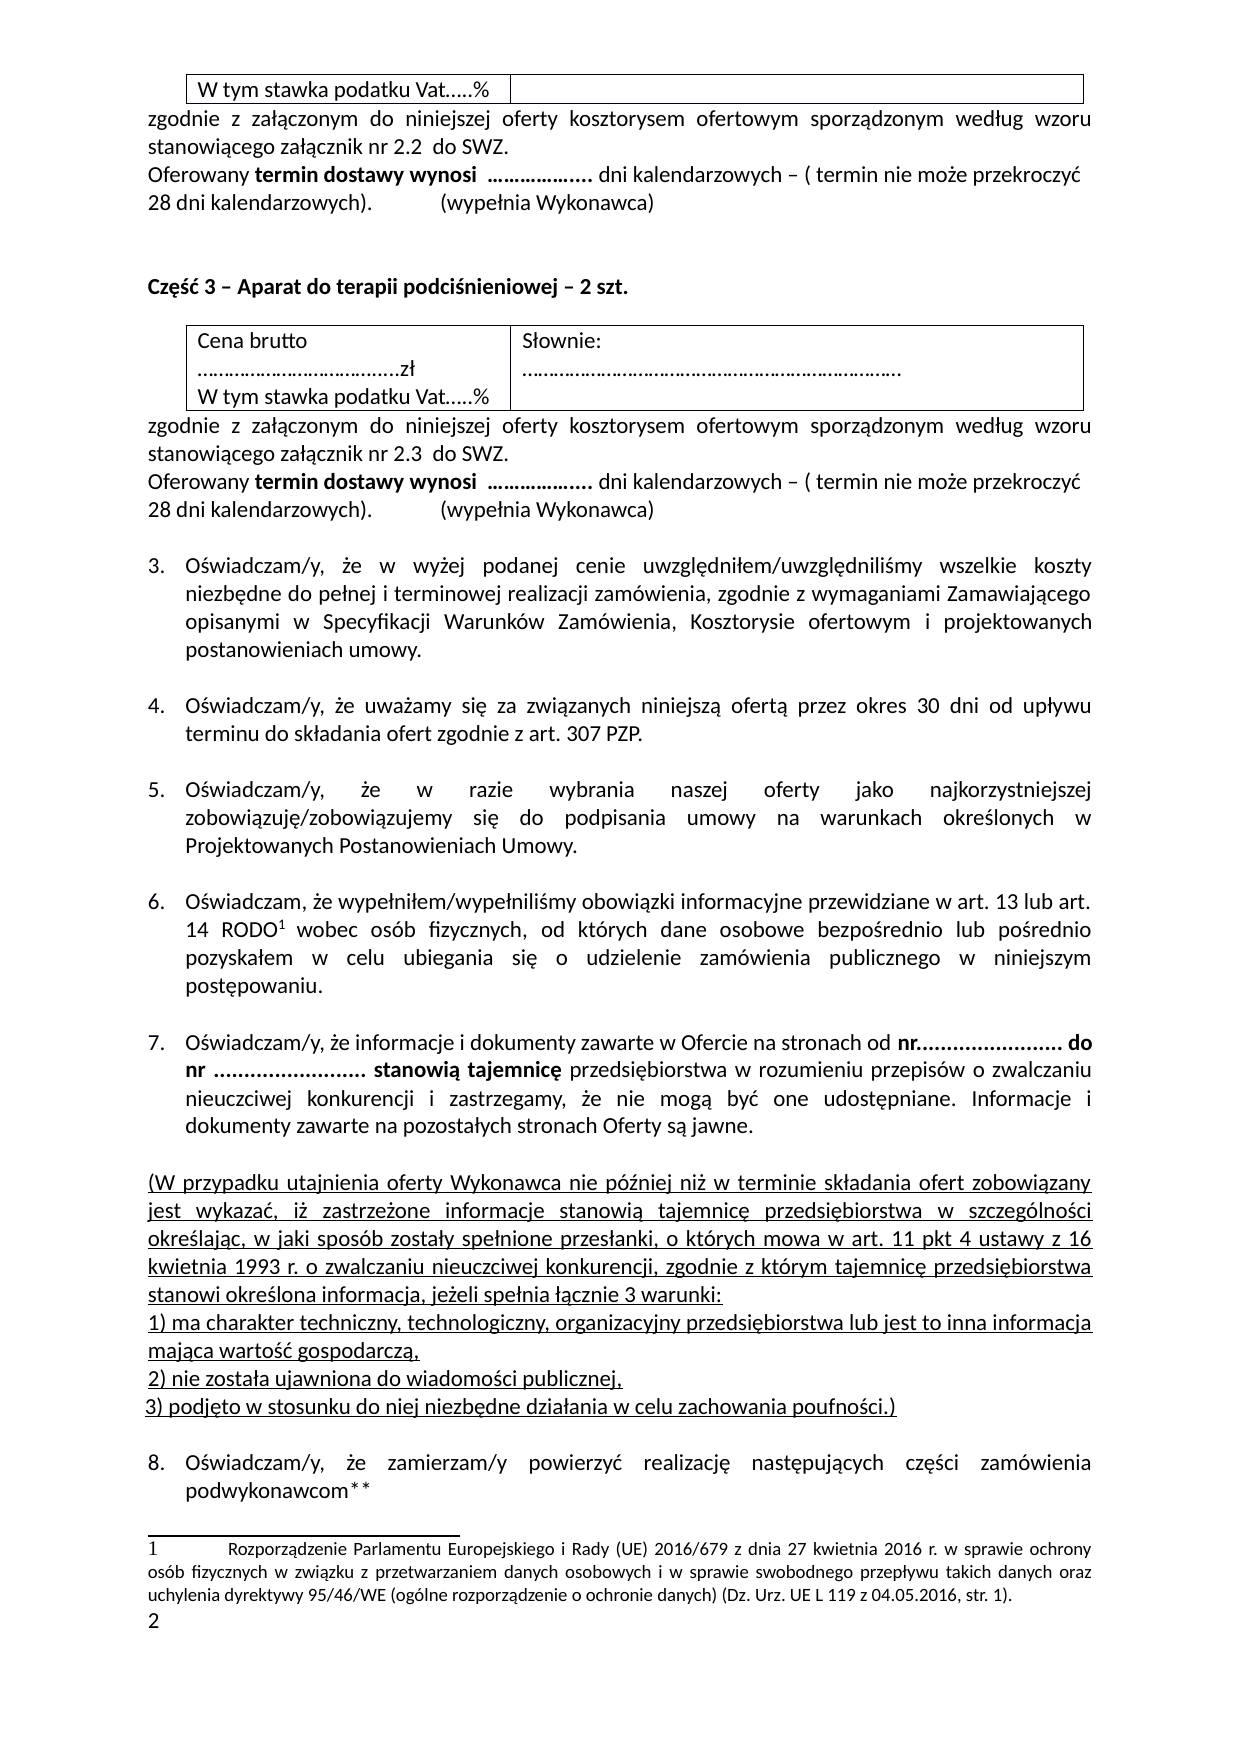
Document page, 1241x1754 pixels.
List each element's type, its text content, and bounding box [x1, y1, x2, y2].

text 1) ma charakter techniczny, technologiczny, organizacyjny przedsiębiorstwa lub jest to inna informacja [148, 1308, 1093, 1332]
text kwietnia 1993 r. o zwalczaniu nieuczciwej konkurencji, zgodnie z którym tajemnicę przedsiębiorstwa [148, 1249, 1093, 1276]
table_header Cena brutto …………………………….....zł W tym stawka podatku Vat…..% [187, 326, 510, 410]
list Oświadczam/y, że uważamy się za związanych niniejszą ofertą przez okres 30 dni od upływu terminu do składania ofert zgodnie z art. 307 PZP. [148, 691, 1093, 747]
text Oferowany termin dostawy wynosi …………….... dni kalendarzowych – ( termin nie może przekroczyć 28 dni kalendarzowych). (wypełnia Wykonawca) [148, 467, 1093, 523]
list Oświadczam/y, że zamierzam/y powierzyć realizację następujących części zamówienia podwykonawcom** [148, 1448, 1093, 1504]
text 2) nie została ujawniona do wiadomości publicznej, [148, 1364, 1093, 1392]
table_header [511, 75, 1083, 103]
table_header W tym stawka podatku Vat…..% [187, 75, 510, 103]
list Oświadczam/y, że w wyżej podanej cenie uwzględniłem/uwzględniliśmy wszelkie koszty niezbędne do pełnej i terminowej realizacji zamówienia, zgodnie z wymaganiami Zamawiającego opisanymi w Specyfikacji Warunków Zamówienia, Kosztorysie ofertowym i projektowanych postanowieniach umowy. [148, 551, 1093, 663]
text zgodnie z załączonym do niniejszej oferty kosztorysem ofertowym sporządzonym według wzoru stanowiącego załącznik nr 2.2 do SWZ. [148, 104, 1093, 160]
text mająca wartość gospodarczą, [148, 1333, 1093, 1364]
text określając, w jaki sposób zostały spełnione przesłanki, o których mowa w art. 11 pkt 4 ustawy z 16 [148, 1221, 1093, 1248]
list Oświadczam/y, że w razie wybrania naszej oferty jako najkorzystniejszej zobowiązuję/zobowiązujemy się do podpisania umowy na warunkach określonych w Projektowanych Postanowieniach Umowy. [148, 775, 1093, 859]
table_header Słownie: ……………………………………………………………… [511, 326, 1083, 410]
text stanowi określona informacja, jeżeli spełnia łącznie 3 warunki: [148, 1277, 1093, 1308]
text 3) podjęto w stosunku do niej niezbędne działania w celu zachowania poufności.) [144, 1392, 1093, 1420]
list Rozporządzenie Parlamentu Europejskiego i Rady (UE) 2016/679 z dnia 27 kwietnia 2016 r. w sprawie ochrony osób fizycznych w związku z przetwarzaniem danych osobowych i w sprawie swobodnego przepływu takich danych oraz uchylenia dyrektywy 95/46/WE (ogólne rozporządzenie o ochronie danych) (Dz. Urz. UE L 119 z 04.05.2016, str. 1). [148, 1536, 1093, 1606]
text zgodnie z załączonym do niniejszej oferty kosztorysem ofertowym sporządzonym według wzoru stanowiącego załącznik nr 2.3 do SWZ. [148, 411, 1093, 467]
list Oświadczam/y, że informacje i dokumenty zawarte w Ofercie na stronach od nr........................ do nr ......................... stanowią tajemnicę przedsiębiorstwa w rozumieniu przepisów o zwalczaniu nieuczciwej konkurencji i zastrzegamy, że nie mogą być one udostępniane. Informacje i dokumenty zawarte na pozostałych stronach Oferty są jawne. [148, 1028, 1093, 1140]
text Część 3 – Aparat do terapii podciśnieniowej – 2 szt. [148, 272, 1093, 300]
text (W przypadku utajnienia oferty Wykonawca nie później niż w terminie składania ofert zobowiązany jest wykazać, iż zastrzeżone informacje stanowią tajemnicę przedsiębiorstwa w szczególności [148, 1168, 1093, 1220]
list Oświadczam, że wypełniłem/wypełniliśmy obowiązki informacyjne przewidziane w art. 13 lub art. 14 RODO wobec osób fizycznych, od których dane osobowe bezpośrednio lub pośrednio pozyskałem w celu ubiegania się o udzielenie zamówienia publicznego w niniejszym postępowaniu. [148, 887, 1093, 999]
text Oferowany termin dostawy wynosi …………….... dni kalendarzowych – ( termin nie może przekroczyć 28 dni kalendarzowych). (wypełnia Wykonawca) [148, 160, 1093, 216]
